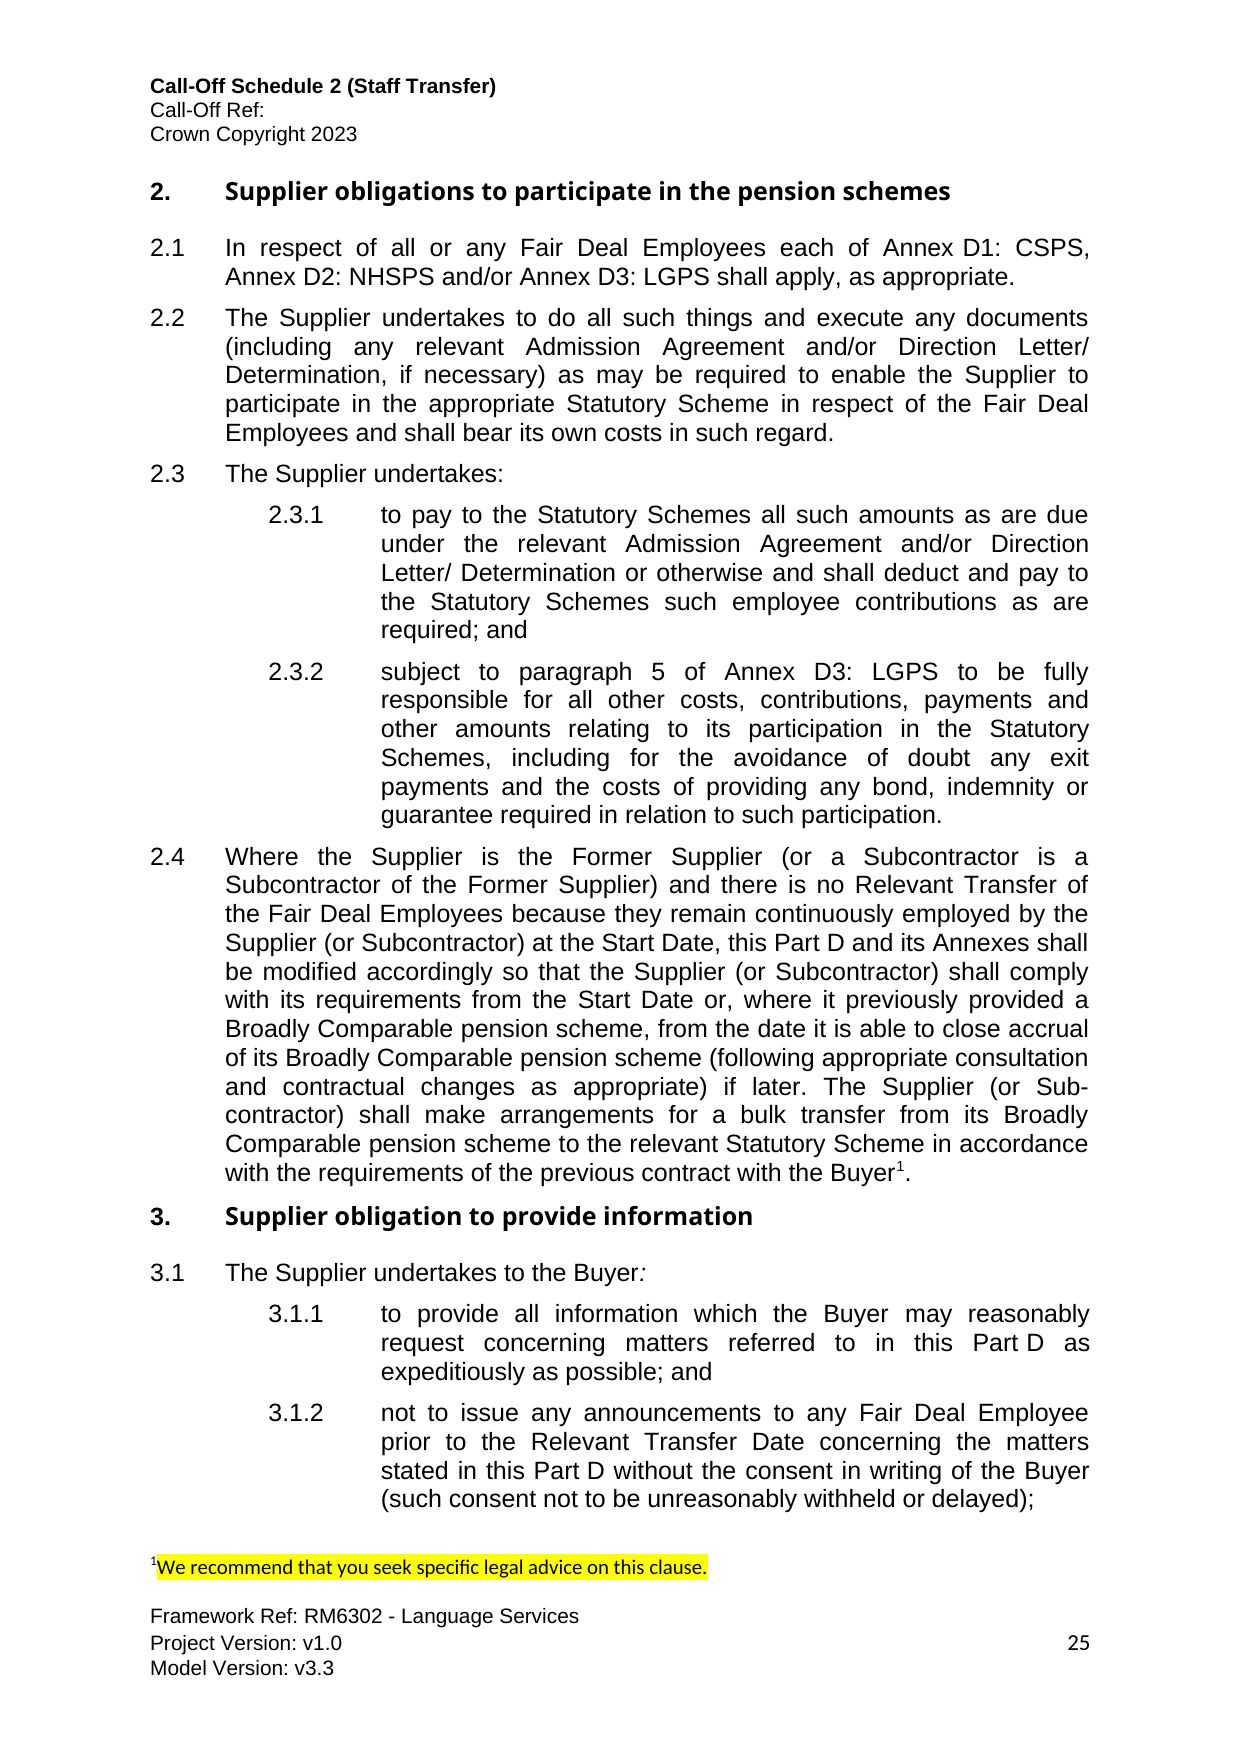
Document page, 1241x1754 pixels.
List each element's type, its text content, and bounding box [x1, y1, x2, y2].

list subject to paragraph 5 of Annex D3: LGPS to be fully responsible for all other costs, contributions, payments and other amounts relating to its participation in the Statutory Schemes, including for the avoidance of doubt any exit payments and the costs of providing any bond, indemnity or guarantee required in relation to such participation. [268, 657, 1090, 829]
list to provide all information which the Buyer may reasonably request concerning matters referred to in this Part D as expeditiously as possible; and [268, 1299, 1090, 1386]
list The Supplier undertakes to do all such things and execute any documents (including any relevant Admission Agreement and/or Direction Letter/ Determination, if necessary) as may be required to enable the Supplier to participate in the appropriate Statutory Scheme in respect of the Fair Deal Employees and shall bear its own costs in such regard. [150, 303, 1090, 447]
list In respect of all or any Fair Deal Employees each of Annex D1: CSPS, Annex D2: NHSPS and/or Annex D3: LGPS shall apply, as appropriate. [150, 233, 1090, 290]
list Supplier obligations to participate in the pension schemes [150, 174, 1090, 208]
list Where the Supplier is the Former Supplier (or a Subcontractor is a Subcontractor of the Former Supplier) and there is no Relevant Transfer of the Fair Deal Employees because they remain continuously employed by the Supplier (or Subcontractor) at the Start Date, this Part D and its Annexes shall be modified accordingly so that the Supplier (or Subcontractor) shall comply with its requirements from the Start Date or, where it previously provided a Broadly Comparable pension scheme, from the date it is able to close accrual of its Broadly Comparable pension scheme (following appropriate consultation and contractual changes as appropriate) if later. The Supplier (or Sub- contractor) shall make arrangements for a bulk transfer from its Broadly Comparable pension scheme to the relevant Statutory Scheme in accordance with the requirements of the previous contract with the Buyer. [150, 842, 1090, 1187]
list The Supplier undertakes to the Buyer: [150, 1258, 1090, 1287]
list We recommend that you seek specific legal advice on this clause. [150, 1552, 1090, 1580]
list not to issue any announcements to any Fair Deal Employee prior to the Relevant Transfer Date concerning the matters stated in this Part D without the consent in writing of the Buyer (such consent not to be unreasonably withheld or delayed); [268, 1398, 1090, 1513]
list Supplier obligation to provide information [150, 1199, 1090, 1233]
list The Supplier undertakes: [150, 459, 1090, 488]
list to pay to the Statutory Schemes all such amounts as are due under the relevant Admission Agreement and/or Direction Letter/ Determination or otherwise and shall deduct and pay to the Statutory Schemes such employee contributions as are required; and [268, 500, 1090, 644]
